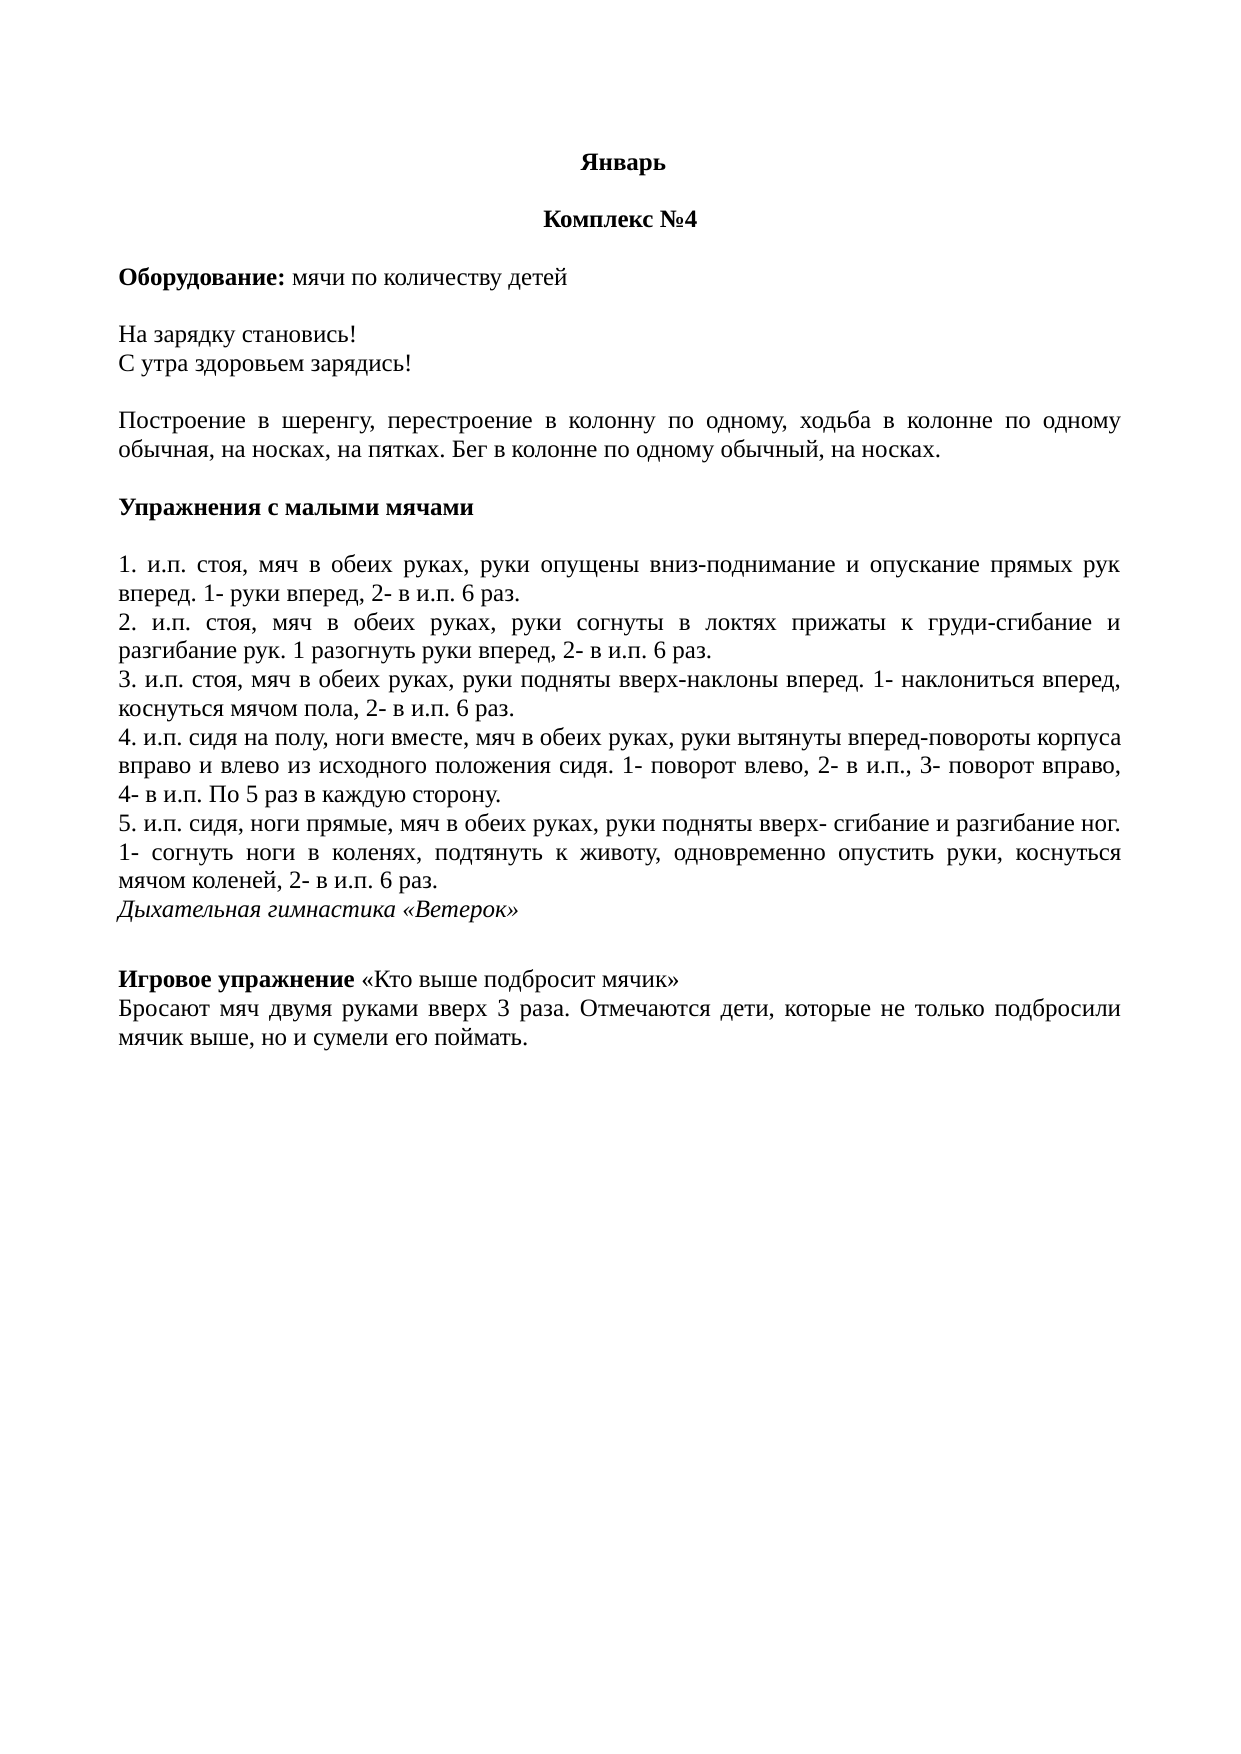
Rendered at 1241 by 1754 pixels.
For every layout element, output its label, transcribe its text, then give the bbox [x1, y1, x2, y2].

text Комплекс №4 [118, 204, 1122, 233]
text Дыхательная гимнастика «Ветерок» [118, 894, 1122, 923]
text На зарядку становись! [118, 319, 1122, 348]
text 3. и.п. стоя, мяч в обеих руках, руки подняты вверх-наклоны вперед. 1- наклониться вперед, коснуться мячом пола, 2- в и.п. 6 раз. [118, 664, 1122, 722]
text Упражнения с малыми мячами [118, 492, 1122, 521]
text Январь [118, 147, 1122, 176]
text С утра здоровьем зарядись! [118, 348, 1122, 377]
text Игровое упражнение «Кто выше подбросит мячик» [118, 964, 1122, 993]
text Оборудование: мячи по количеству детей [118, 262, 1122, 291]
text 2. и.п. стоя, мяч в обеих руках, руки согнуты в локтях прижаты к груди-сгибание и разгибание рук. 1 разогнуть руки вперед, 2- в и.п. 6 раз. [118, 607, 1122, 664]
text 4. и.п. сидя на полу, ноги вместе, мяч в обеих руках, руки вытянуты вперед-повороты корпуса вправо и влево из исходного положения сидя. 1- поворот влево, 2- в и.п., 3- поворот вправо, 4- в и.п. По 5 раз в каждую сторону. [118, 722, 1122, 808]
text Построение в шеренгу, перестроение в колонну по одному, ходьба в колонне по одному обычная, на носках, на пятках. Бег в колонне по одному обычный, на носках. [118, 406, 1122, 463]
text 5. и.п. сидя, ноги прямые, мяч в обеих руках, руки подняты вверх- сгибание и разгибание ног. 1- согнуть ноги в коленях, подтянуть к животу, одновременно опустить руки, коснуться мячом коленей, 2- в и.п. 6 раз. [118, 808, 1122, 894]
text Бросают мяч двумя руками вверх 3 раза. Отмечаются дети, которые не только подбросили мячик выше, но и сумели его поймать. [118, 993, 1122, 1051]
text 1. и.п. стоя, мяч в обеих руках, руки опущены вниз-поднимание и опускание прямых рук вперед. 1- руки вперед, 2- в и.п. 6 раз. [118, 549, 1122, 607]
